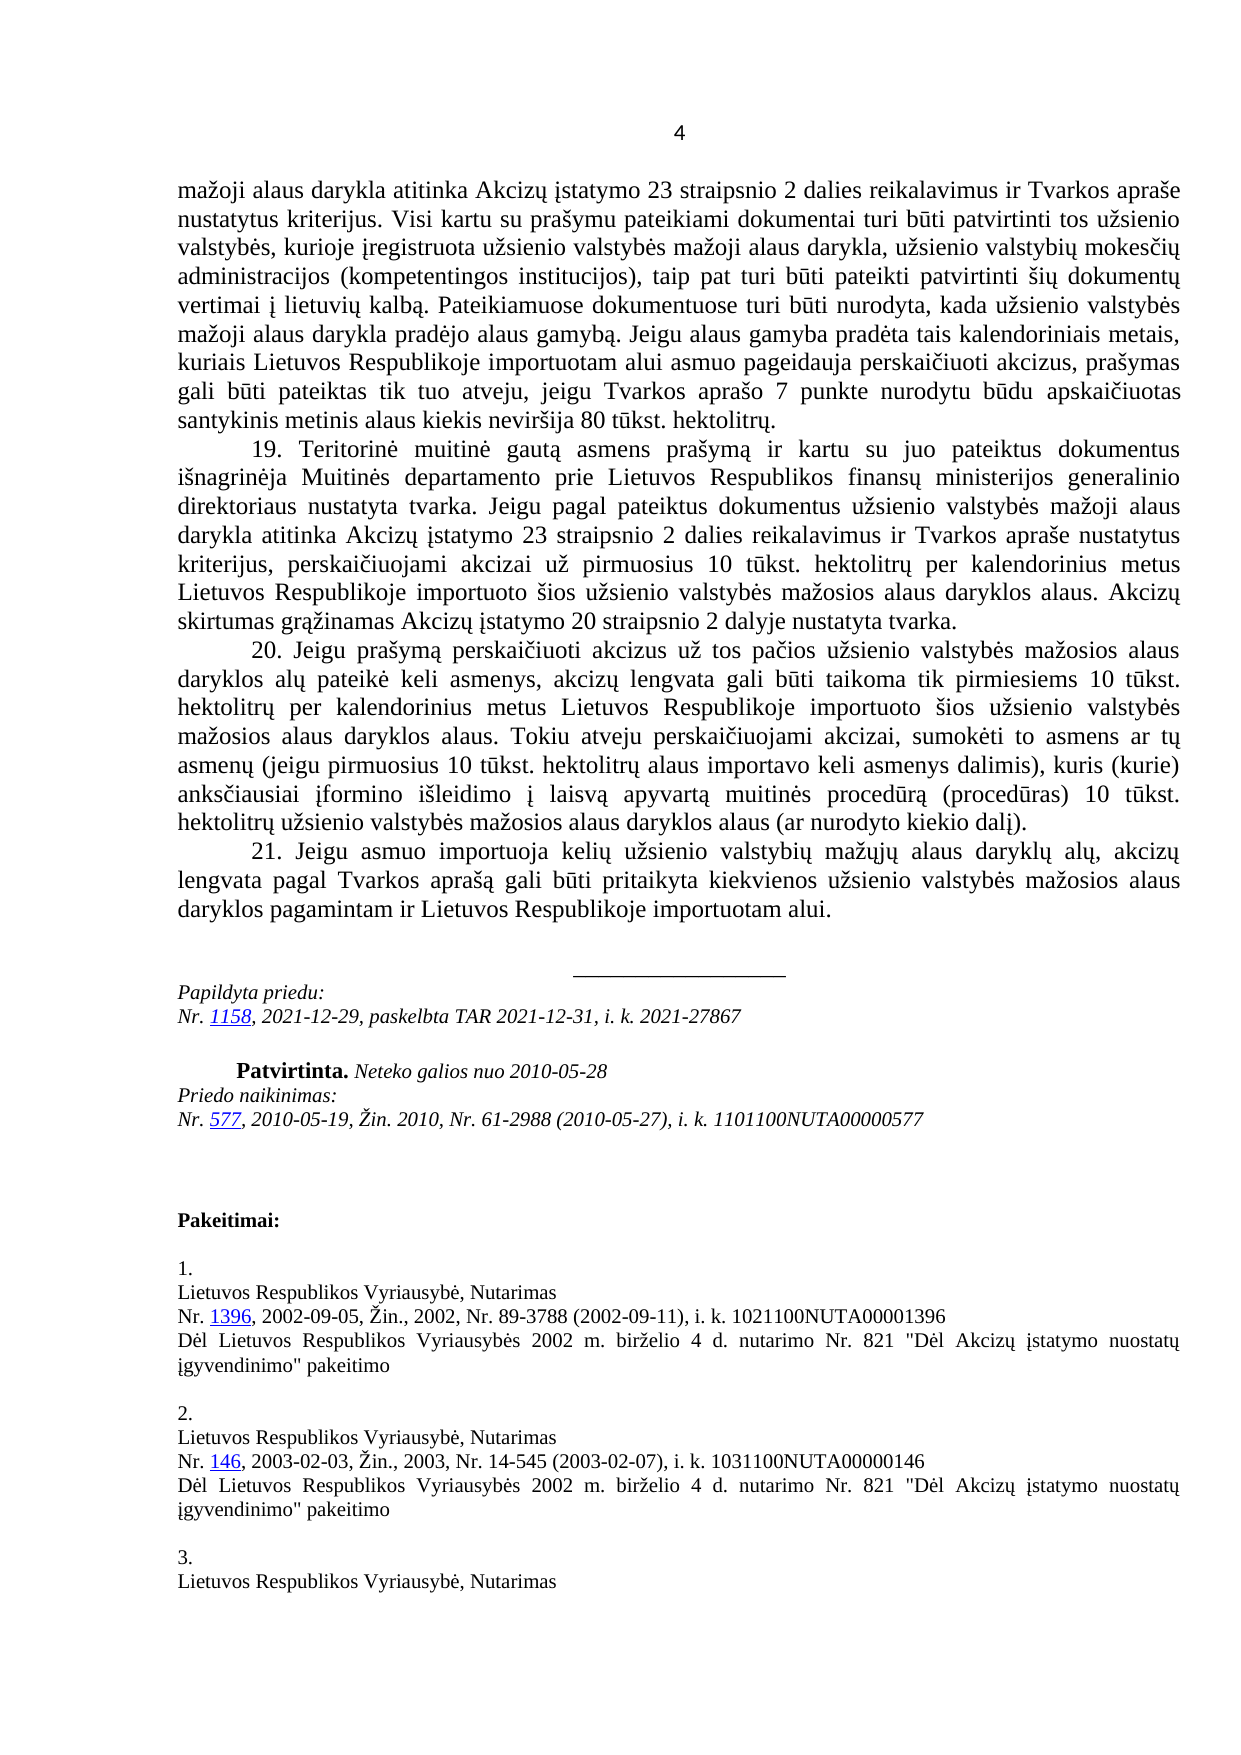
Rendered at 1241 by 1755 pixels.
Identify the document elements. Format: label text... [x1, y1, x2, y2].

text 21. Jeigu asmuo importuoja kelių užsienio valstybių mažųjų alaus daryklų alų, akcizų lengvata pagal Tvarkos aprašą gali būti pritaikyta kiekvienos užsienio valstybės mažosios alaus daryklos pagamintam ir Lietuvos Respublikoje importuotam alui. [177, 836, 1181, 922]
text 1. [177, 1256, 1181, 1280]
text Dėl Lietuvos Respublikos Vyriausybės 2002 m. birželio 4 d. nutarimo Nr. 821 "Dėl Akcizų įstatymo nuostatų įgyvendinimo" pakeitimo [177, 1473, 1181, 1521]
text Nr. 146, 2003-02-03, Žin., 2003, Nr. 14-545 (2003-02-07), i. k. 1031100NUTA00000146 [177, 1449, 1181, 1473]
text 20. Jeigu prašymą perskaičiuoti akcizus už tos pačios užsienio valstybės mažosios alaus daryklos alų pateikė keli asmenys, akcizų lengvata gali būti taikoma tik pirmiesiems 10 tūkst. hektolitrų per kalendorinius metus Lietuvos Respublikoje importuoto šios užsienio valstybės mažosios alaus daryklos alaus. Tokiu atveju perskaičiuojami akcizai, sumokėti to asmens ar tų asmenų (jeigu pirmuosius 10 tūkst. hektolitrų alaus importavo keli asmenys dalimis), kuris (kurie) anksčiausiai įformino išleidimo į laisvą apyvartą muitinės procedūrą (procedūras) 10 tūkst. hektolitrų užsienio valstybės mažosios alaus daryklos alaus (ar nurodyto kiekio dalį). [177, 635, 1181, 836]
text Lietuvos Respublikos Vyriausybė, Nutarimas [177, 1569, 1181, 1593]
text 19. Teritorinė muitinė gautą asmens prašymą ir kartu su juo pateiktus dokumentus išnagrinėja Muitinės departamento prie Lietuvos Respublikos finansų ministerijos generalinio direktoriaus nustatyta tvarka. Jeigu pagal pateiktus dokumentus užsienio valstybės mažoji alaus darykla atitinka Akcizų įstatymo 23 straipsnio 2 dalies reikalavimus ir Tvarkos apraše nustatytus kriterijus, perskaičiuojami akcizai už pirmuosius 10 tūkst. hektolitrų per kalendorinius metus Lietuvos Respublikoje importuoto šios užsienio valstybės mažosios alaus daryklos alaus. Akcizų skirtumas grąžinamas Akcizų įstatymo 20 straipsnio 2 dalyje nustatyta tvarka. [177, 434, 1181, 635]
text Dėl Lietuvos Respublikos Vyriausybės 2002 m. birželio 4 d. nutarimo Nr. 821 "Dėl Akcizų įstatymo nuostatų įgyvendinimo" pakeitimo [177, 1328, 1181, 1377]
text 2. [177, 1401, 1181, 1425]
text Priedo naikinimas: [177, 1083, 1181, 1107]
text Nr. 577, 2010-05-19, Žin. 2010, Nr. 61-2988 (2010-05-27), i. k. 1101100NUTA00000577 [177, 1107, 1181, 1131]
text mažoji alaus darykla atitinka Akcizų įstatymo 23 straipsnio 2 dalies reikalavimus ir Tvarkos apraše nustatytus kriterijus. Visi kartu su prašymu pateikiami dokumentai turi būti patvirtinti tos užsienio valstybės, kurioje įregistruota užsienio valstybės mažoji alaus darykla, užsienio valstybių mokesčių administracijos (kompetentingos institucijos), taip pat turi būti pateikti patvirtinti šių dokumentų vertimai į lietuvių kalbą. Pateikiamuose dokumentuose turi būti nurodyta, kada užsienio valstybės mažoji alaus darykla pradėjo alaus gamybą. Jeigu alaus gamyba pradėta tais kalendoriniais metais, kuriais Lietuvos Respublikoje importuotam alui asmuo pageidauja perskaičiuoti akcizus, prašymas gali būti pateiktas tik tuo atveju, jeigu Tvarkos aprašo 7 punkte nurodytu būdu apskaičiuotas santykinis metinis alaus kiekis neviršija 80 tūkst. hektolitrų. [177, 175, 1181, 434]
text Nr. 1158, 2021-12-29, paskelbta TAR 2021-12-31, i. k. 2021-27867 [177, 1004, 1181, 1028]
text Lietuvos Respublikos Vyriausybė, Nutarimas [177, 1425, 1181, 1449]
text Patvirtinta. Neteko galios nuo 2010-05-28 [177, 1057, 1181, 1083]
text Nr. 1396, 2002-09-05, Žin., 2002, Nr. 89-3788 (2002-09-11), i. k. 1021100NUTA00001396 [177, 1304, 1181, 1328]
text _________________ [177, 951, 1181, 980]
text 3. [177, 1545, 1181, 1569]
text Pakeitimai: [177, 1208, 1181, 1232]
text Papildyta priedu: [177, 980, 1181, 1004]
text Lietuvos Respublikos Vyriausybė, Nutarimas [177, 1280, 1181, 1304]
